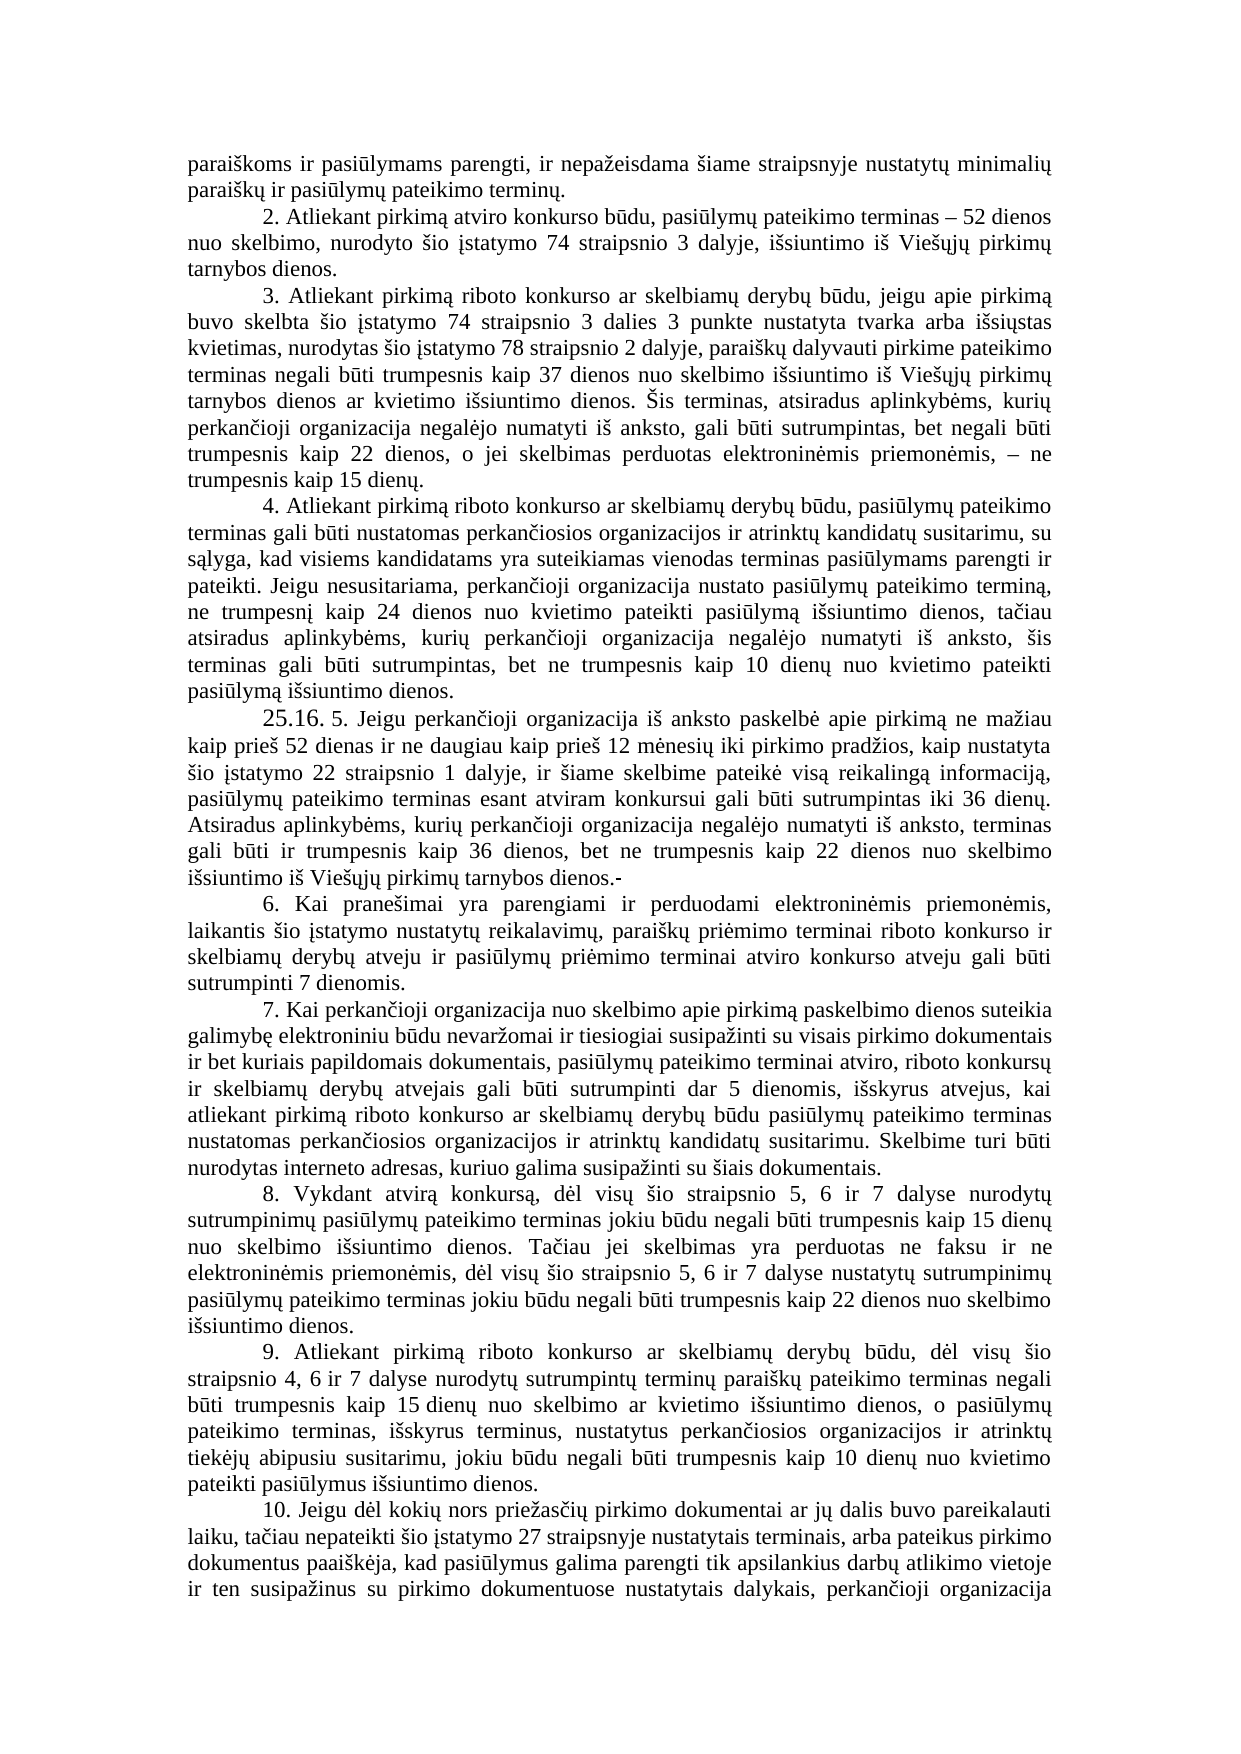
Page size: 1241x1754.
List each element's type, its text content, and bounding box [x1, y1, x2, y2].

text 2. Atliekant pirkimą atviro konkurso būdu, pasiūlymų pateikimo terminas – 52 dienos nuo skelbimo, nurodyto šio įstatymo 74 straipsnio 3 dalyje, išsiuntimo iš Viešųjų pirkimų tarnybos dienos. [187, 203, 1053, 282]
text paraiškoms ir pasiūlymams parengti, ir nepažeisdama šiame straipsnyje nustatytų minimalių paraiškų ir pasiūlymų pateikimo terminų. [187, 150, 1053, 203]
text 7. Kai perkančioji organizacija nuo skelbimo apie pirkimą paskelbimo dienos suteikia galimybę elektroniniu būdu nevaržomai ir tiesiogiai susipažinti su visais pirkimo dokumentais ir bet kuriais papildomais dokumentais, pasiūlymų pateikimo terminai atviro, riboto konkursų ir skelbiamų derybų atvejais gali būti sutrumpinti dar 5 dienomis, išskyrus atvejus, kai atliekant pirkimą riboto konkurso ar skelbiamų derybų būdu pasiūlymų pateikimo terminas nustatomas perkančiosios organizacijos ir atrinktų kandidatų susitarimu. Skelbime turi būti nurodytas interneto adresas, kuriuo galima susipažinti su šiais dokumentais. [187, 996, 1053, 1180]
subtitle 5. Jeigu perkančioji organizacija iš anksto paskelbė apie pirkimą ne mažiau kaip prieš 52 dienas ir ne daugiau kaip prieš 12 mėnesių iki pirkimo pradžios, kaip nustatyta šio įstatymo 22 straipsnio 1 dalyje, ir šiame skelbime pateikė visą reikalingą informaciją, pasiūlymų pateikimo terminas esant atviram konkursui gali būti sutrumpintas iki 36 dienų. Atsiradus aplinkybėms, kurių perkančioji organizacija negalėjo numatyti iš anksto, terminas gali būti ir trumpesnis kaip 36 dienos, bet ne trumpesnis kaip 22 dienos nuo skelbimo išsiuntimo iš Viešųjų pirkimų tarnybos dienos. [187, 703, 1053, 890]
text 9. Atliekant pirkimą riboto konkurso ar skelbiamų derybų būdu, dėl visų šio straipsnio 4, 6 ir 7 dalyse nurodytų sutrumpintų terminų paraiškų pateikimo terminas negali būti trumpesnis kaip 15 dienų nuo skelbimo ar kvietimo išsiuntimo dienos, o pasiūlymų pateikimo terminas, išskyrus terminus, nustatytus perkančiosios organizacijos ir atrinktų tiekėjų abipusiu susitarimu, jokiu būdu negali būti trumpesnis kaip 10 dienų nuo kvietimo pateikti pasiūlymus išsiuntimo dienos. [187, 1338, 1053, 1496]
text 6. Kai pranešimai yra parengiami ir perduodami elektroninėmis priemonėmis, laikantis šio įstatymo nustatytų reikalavimų, paraiškų priėmimo terminai riboto konkurso ir skelbiamų derybų atveju ir pasiūlymų priėmimo terminai atviro konkurso atveju gali būti sutrumpinti 7 dienomis. [187, 890, 1053, 996]
text 4. Atliekant pirkimą riboto konkurso ar skelbiamų derybų būdu, pasiūlymų pateikimo terminas gali būti nustatomas perkančiosios organizacijos ir atrinktų kandidatų susitarimu, su sąlyga, kad visiems kandidatams yra suteikiamas vienodas terminas pasiūlymams parengti ir pateikti. Jeigu nesusitariama, perkančioji organizacija nustato pasiūlymų pateikimo terminą, ne trumpesnį kaip 24 dienos nuo kvietimo pateikti pasiūlymą išsiuntimo dienos, tačiau atsiradus aplinkybėms, kurių perkančioji organizacija negalėjo numatyti iš anksto, šis terminas gali būti sutrumpintas, bet ne trumpesnis kaip 10 dienų nuo kvietimo pateikti pasiūlymą išsiuntimo dienos. [187, 493, 1053, 703]
text 8. Vykdant atvirą konkursą, dėl visų šio straipsnio 5, 6 ir 7 dalyse nurodytų sutrumpinimų pasiūlymų pateikimo terminas jokiu būdu negali būti trumpesnis kaip 15 dienų nuo skelbimo išsiuntimo dienos. Tačiau jei skelbimas yra perduotas ne faksu ir ne elektroninėmis priemonėmis, dėl visų šio straipsnio 5, 6 ir 7 dalyse nustatytų sutrumpinimų pasiūlymų pateikimo terminas jokiu būdu negali būti trumpesnis kaip 22 dienos nuo skelbimo išsiuntimo dienos. [187, 1180, 1053, 1338]
text 3. Atliekant pirkimą riboto konkurso ar skelbiamų derybų būdu, jeigu apie pirkimą buvo skelbta šio įstatymo 74 straipsnio 3 dalies 3 punkte nustatyta tvarka arba išsiųstas kvietimas, nurodytas šio įstatymo 78 straipsnio 2 dalyje, paraiškų dalyvauti pirkime pateikimo terminas negali būti trumpesnis kaip 37 dienos nuo skelbimo išsiuntimo iš Viešųjų pirkimų tarnybos dienos ar kvietimo išsiuntimo dienos. Šis terminas, atsiradus aplinkybėms, kurių perkančioji organizacija negalėjo numatyti iš anksto, gali būti sutrumpintas, bet negali būti trumpesnis kaip 22 dienos, o jei skelbimas perduotas elektroninėmis priemonėmis, – ne trumpesnis kaip 15 dienų. [187, 282, 1053, 493]
text 10. Jeigu dėl kokių nors priežasčių pirkimo dokumentai ar jų dalis buvo pareikalauti laiku, tačiau nepateikti šio įstatymo 27 straipsnyje nustatytais terminais, arba pateikus pirkimo dokumentus paaiškėja, kad pasiūlymus galima parengti tik apsilankius darbų atlikimo vietoje ir ten susipažinus su pirkimo dokumentuose nustatytais dalykais, perkančioji organizacija [187, 1496, 1053, 1602]
